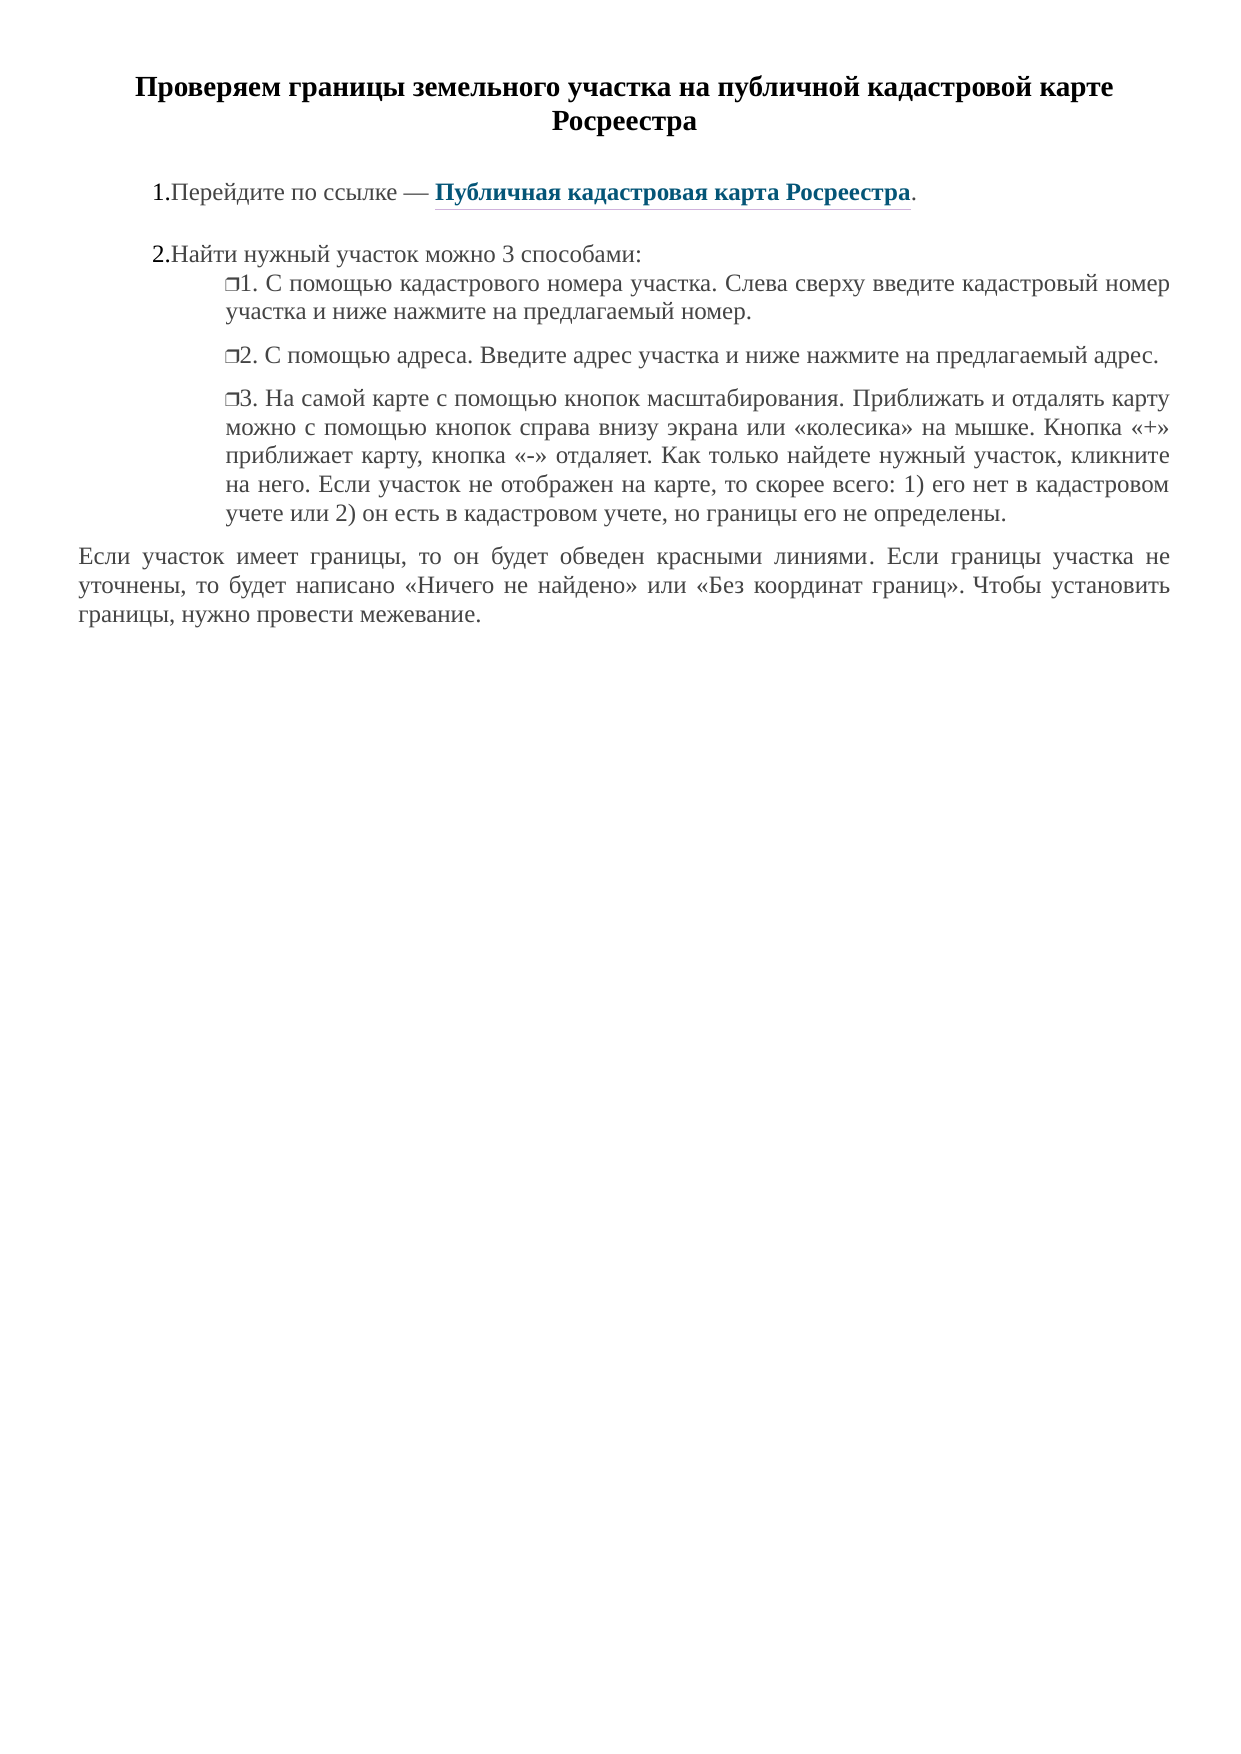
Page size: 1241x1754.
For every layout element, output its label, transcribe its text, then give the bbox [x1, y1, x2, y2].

list 2. С помощью адреса. Введите адрес участка и ниже нажмите на предлагаемый адрес. [78, 340, 1170, 368]
list Перейдите по ссылке — Публичная кадастровая карта Росреестра. [78, 177, 1170, 210]
list Найти нужный участок можно 3 способами: [78, 239, 1170, 268]
list 3. На самой карте с помощью кнопок масштабирования. Приближать и отдалять карту можно с помощью кнопок справа внизу экрана или «колесика» на мышке. Кнопка «+» приближает карту, кнопка «-» отдаляет. Как только найдете нужный участок, кликните на него. Если участок не отображен на карте, то скорее всего: 1) его нет в кадастровом учете или 2) он есть в кадастровом учете, но границы его не определены. [78, 383, 1170, 527]
list 1. С помощью кадастрового номера участка. Слева сверху введите кадастровый номер участка и ниже нажмите на предлагаемый номер. [78, 268, 1170, 325]
subtitle Проверяем границы земельного участка на публичной кадастровой карте Росреестра [78, 69, 1170, 136]
text Если участок имеет границы, то он будет обведен красными линиями. Если границы участка не уточнены, то будет написано «Ничего не найдено» или «Без координат границ». Чтобы установить границы, нужно провести межевание. [78, 541, 1170, 628]
